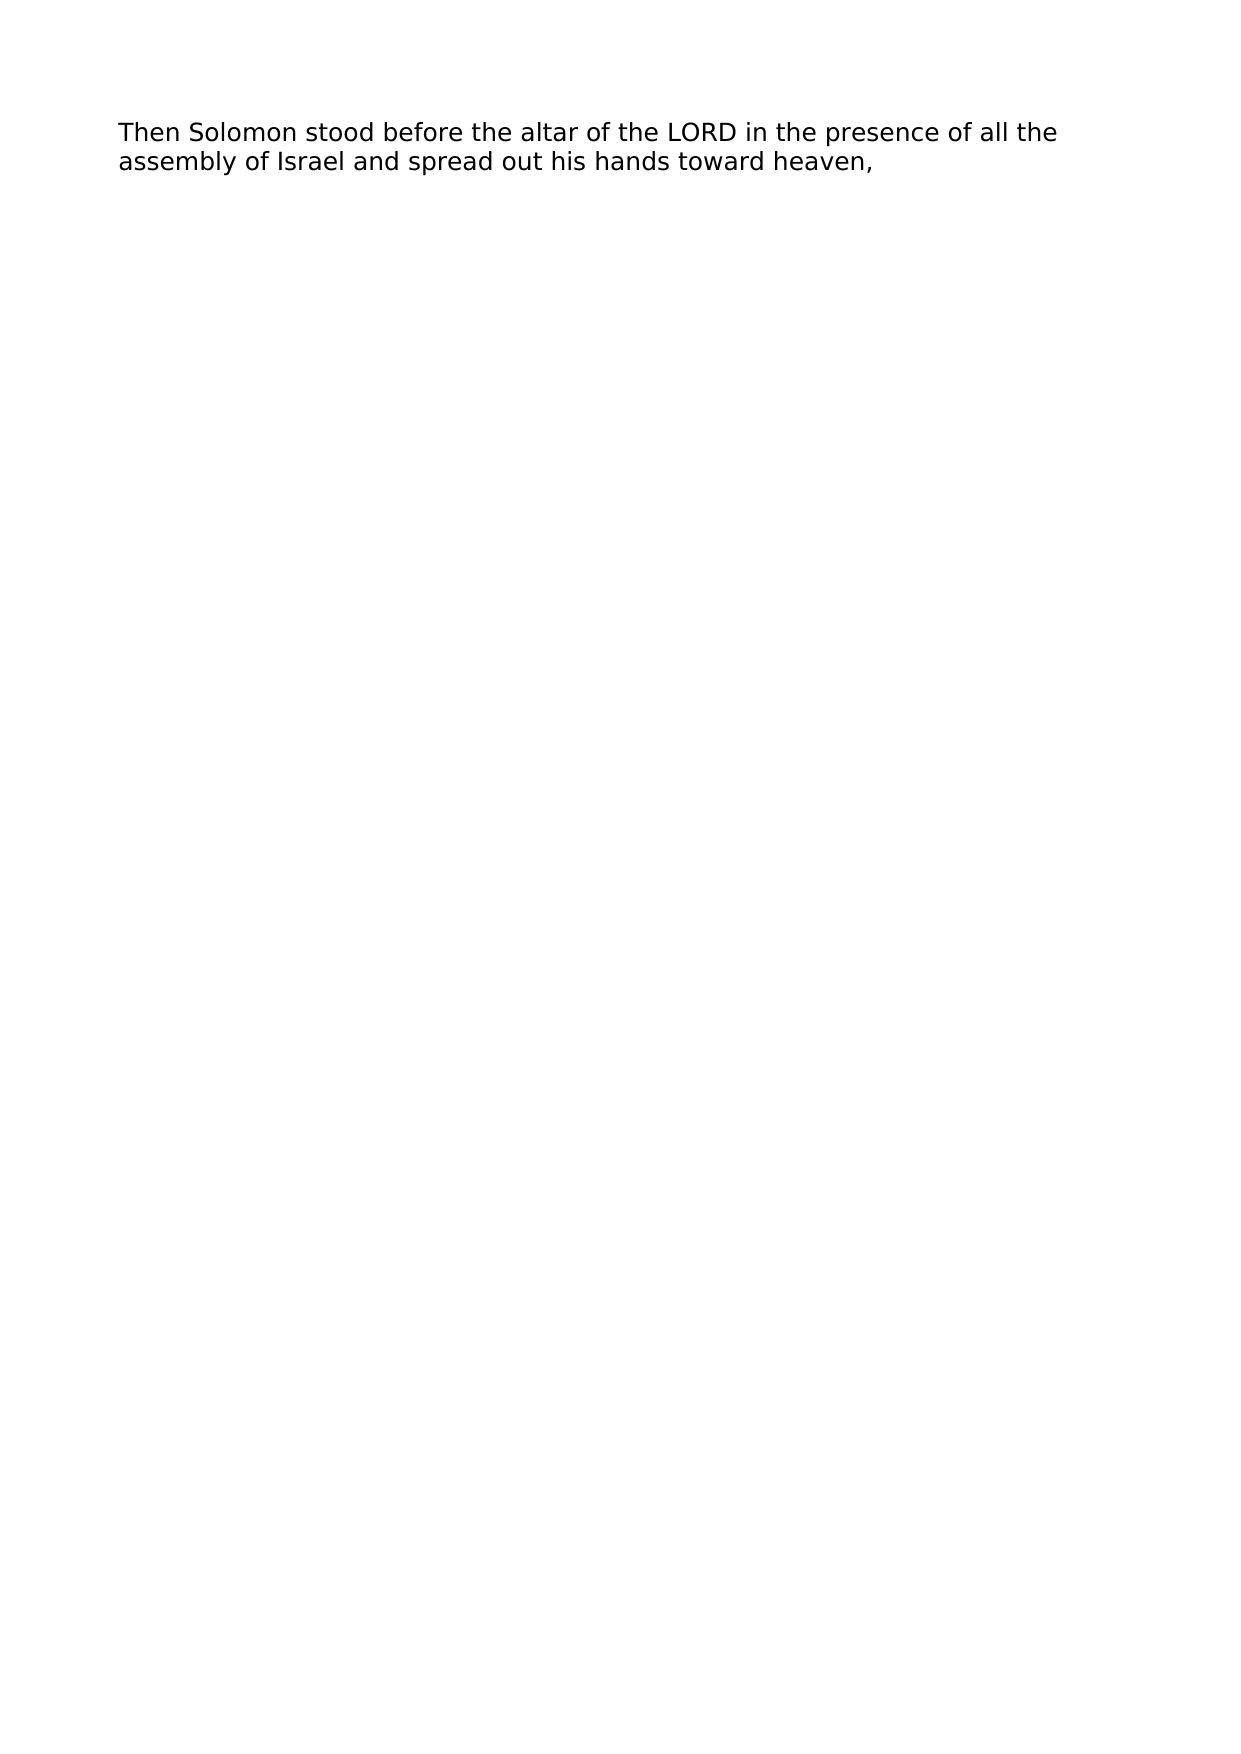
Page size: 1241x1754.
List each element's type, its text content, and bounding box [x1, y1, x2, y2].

text Then Solomon stood before the altar of the LORD in the presence of all the assembly of Israel and spread out his hands toward heaven, [118, 118, 1122, 176]
